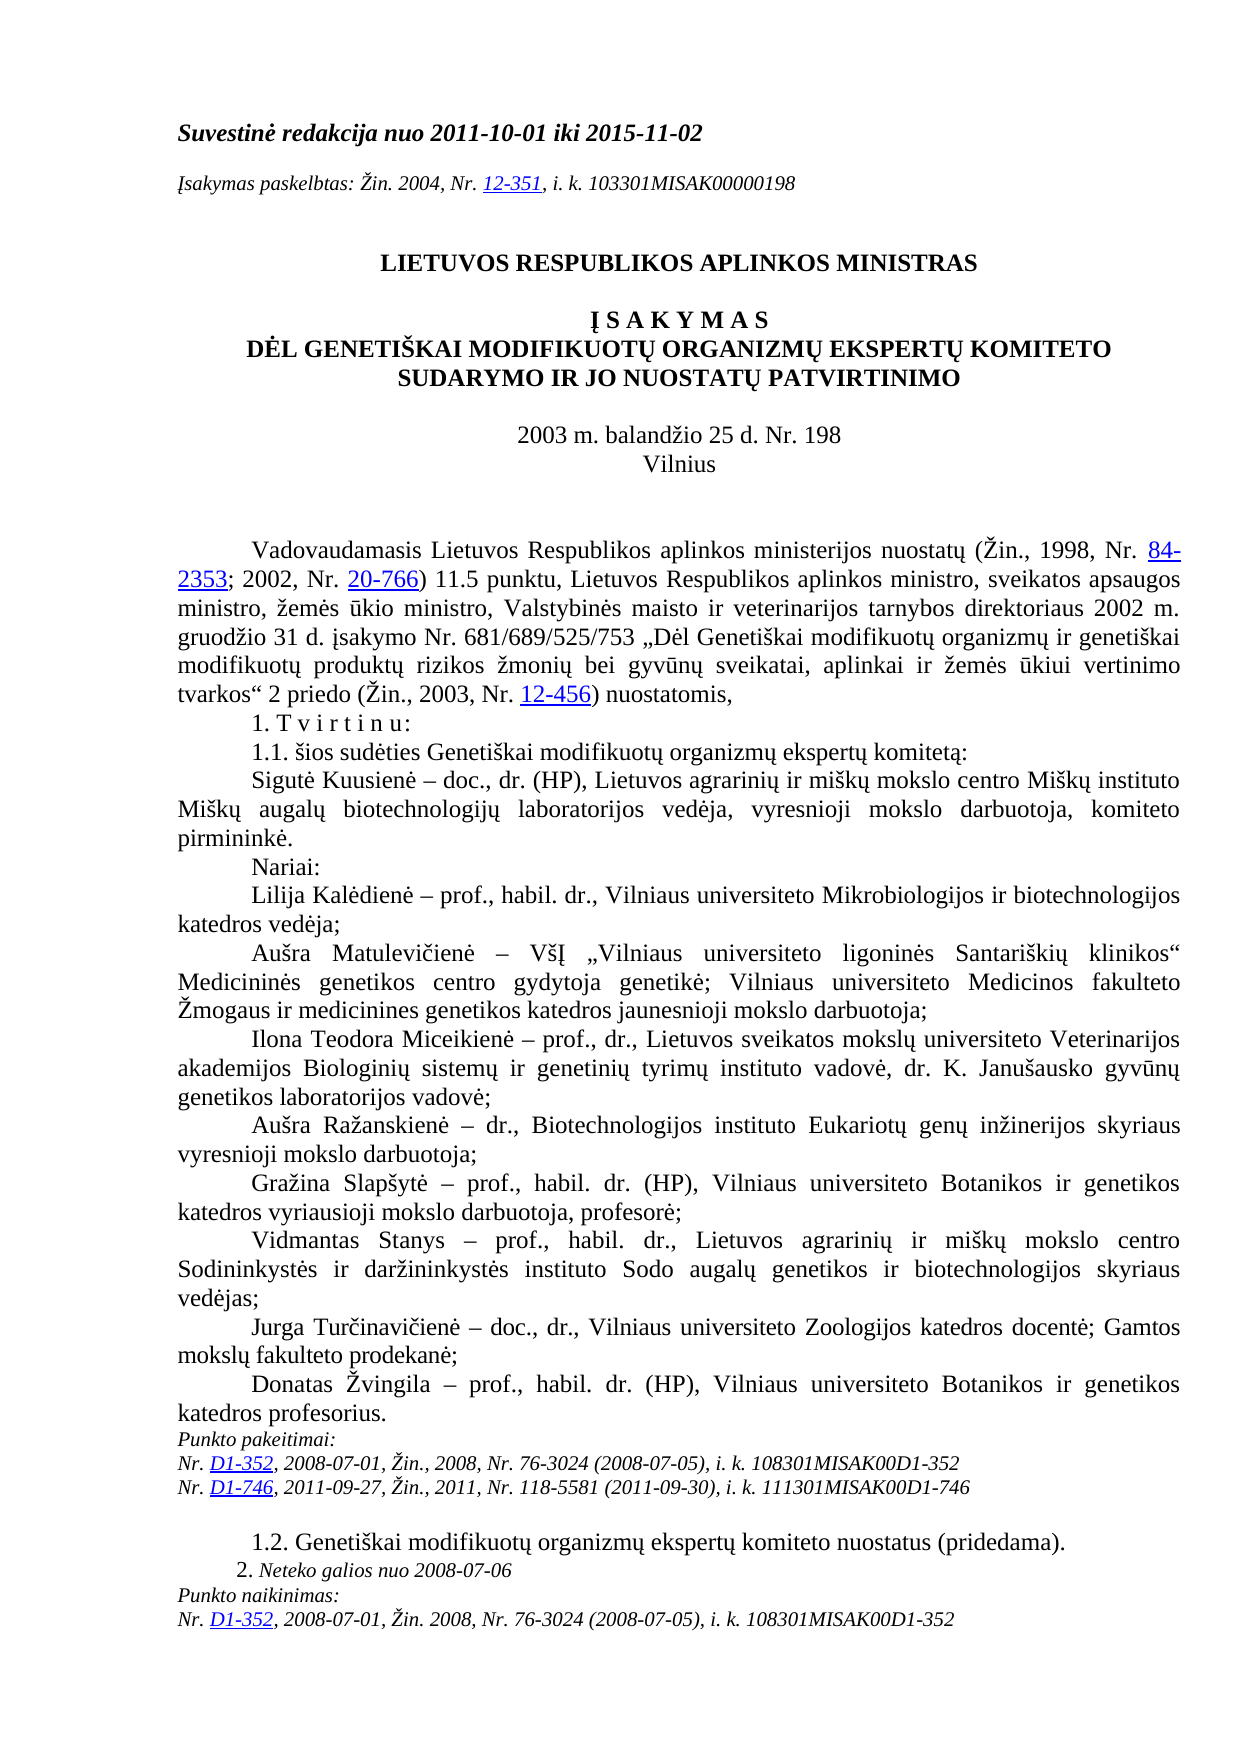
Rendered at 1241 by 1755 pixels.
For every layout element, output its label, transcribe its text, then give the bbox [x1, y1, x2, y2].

text Lilija Kalėdienė – prof., habil. dr., Vilniaus universiteto Mikrobiologijos ir biotechnologijos katedros vedėja; [177, 880, 1181, 938]
text Nariai: [177, 852, 1181, 880]
text Gražina Slapšytė – prof., habil. dr. (HP), Vilniaus universiteto Botanikos ir genetikos katedros vyriausioji mokslo darbuotoja, profesorė; [177, 1168, 1181, 1225]
text Nr. D1-352, 2008-07-01, Žin., 2008, Nr. 76-3024 (2008-07-05), i. k. 108301MISAK00D1-352 [177, 1451, 1181, 1475]
text 1.1. šios sudėties Genetiškai modifikuotų organizmų ekspertų komitetą: [177, 737, 1181, 765]
text Donatas Žvingila – prof., habil. dr. (HP), Vilniaus universiteto Botanikos ir genetikos katedros profesorius. [177, 1369, 1181, 1427]
text 1. Tvirtinu: [177, 708, 1181, 737]
text Sigutė Kuusienė – doc., dr. (HP), Lietuvos agrarinių ir miškų mokslo centro Miškų instituto Miškų augalų biotechnologijų laboratorijos vedėja, vyresnioji mokslo darbuotoja, komiteto pirmininkė. [177, 765, 1181, 852]
text Suvestinė redakcija nuo 2011-10-01 iki 2015-11-02 [177, 118, 1181, 147]
text Vadovaudamasis Lietuvos Respublikos aplinkos ministerijos nuostatų (Žin., 1998, Nr. 84-2353; 2002, Nr. 20-766) 11.5 punktu, Lietuvos Respublikos aplinkos ministro, sveikatos apsaugos ministro, žemės ūkio ministro, Valstybinės maisto ir veterinarijos tarnybos direktoriaus 2002 m. gruodžio 31 d. įsakymo Nr. 681/689/525/753 „Dėl Genetiškai modifikuotų organizmų ir genetiškai modifikuotų produktų rizikos žmonių bei gyvūnų sveikatai, aplinkai ir žemės ūkiui vertinimo tvarkos“ 2 priedo (Žin., 2003, Nr. 12-456) nuostatomis, [177, 535, 1181, 708]
text Jurga Turčinavičienė – doc., dr., Vilniaus universiteto Zoologijos katedros docentė; Gamtos mokslų fakulteto prodekanė; [177, 1312, 1181, 1369]
text Punkto pakeitimai: [177, 1427, 1181, 1451]
text Ilona Teodora Miceikienė – prof., dr., Lietuvos sveikatos mokslų universiteto Veterinarijos akademijos Biologinių sistemų ir genetinių tyrimų instituto vadovė, dr. K. Janušausko gyvūnų genetikos laboratorijos vadovė; [177, 1024, 1181, 1110]
text Aušra Ražanskienė – dr., Biotechnologijos instituto Eukariotų genų inžinerijos skyriaus vyresnioji mokslo darbuotoja; [177, 1110, 1181, 1168]
text LIETUVOS RESPUBLIKOS APLINKOS MINISTRAS [177, 248, 1181, 277]
text Vidmantas Stanys – prof., habil. dr., Lietuvos agrarinių ir miškų mokslo centro Sodininkystės ir daržininkystės instituto Sodo augalų genetikos ir biotechnologijos skyriaus vedėjas; [177, 1225, 1181, 1312]
text Nr. D1-746, 2011-09-27, Žin., 2011, Nr. 118-5581 (2011-09-30), i. k. 111301MISAK00D1-746 [177, 1475, 1181, 1499]
text DĖL GENETIŠKAI MODIFIKUOTŲ ORGANIZMŲ EKSPERTŲ KOMITETO SUDARYMO IR JO NUOSTATŲ PATVIRTINIMO [177, 334, 1181, 392]
text Aušra Matulevičienė – VšĮ „Vilniaus universiteto ligoninės Santariškių klinikos“ Medicininės genetikos centro gydytoja genetikė; Vilniaus universiteto Medicinos fakulteto Žmogaus ir medicinines genetikos katedros jaunesnioji mokslo darbuotoja; [177, 938, 1181, 1024]
text 2. Neteko galios nuo 2008-07-06 [177, 1556, 1181, 1583]
text 1.2. Genetiškai modifikuotų organizmų ekspertų komiteto nuostatus (pridedama). [177, 1527, 1181, 1556]
text Punkto naikinimas: [177, 1583, 1181, 1607]
text 2003 m. balandžio 25 d. Nr. 198 [177, 420, 1181, 449]
text Vilnius [177, 449, 1181, 478]
text Į S A K Y M A S [177, 305, 1181, 334]
text Nr. D1-352, 2008-07-01, Žin. 2008, Nr. 76-3024 (2008-07-05), i. k. 108301MISAK00D1-352 [177, 1607, 1181, 1631]
text Įsakymas paskelbtas: Žin. 2004, Nr. 12-351, i. k. 103301MISAK00000198 [177, 171, 1181, 195]
